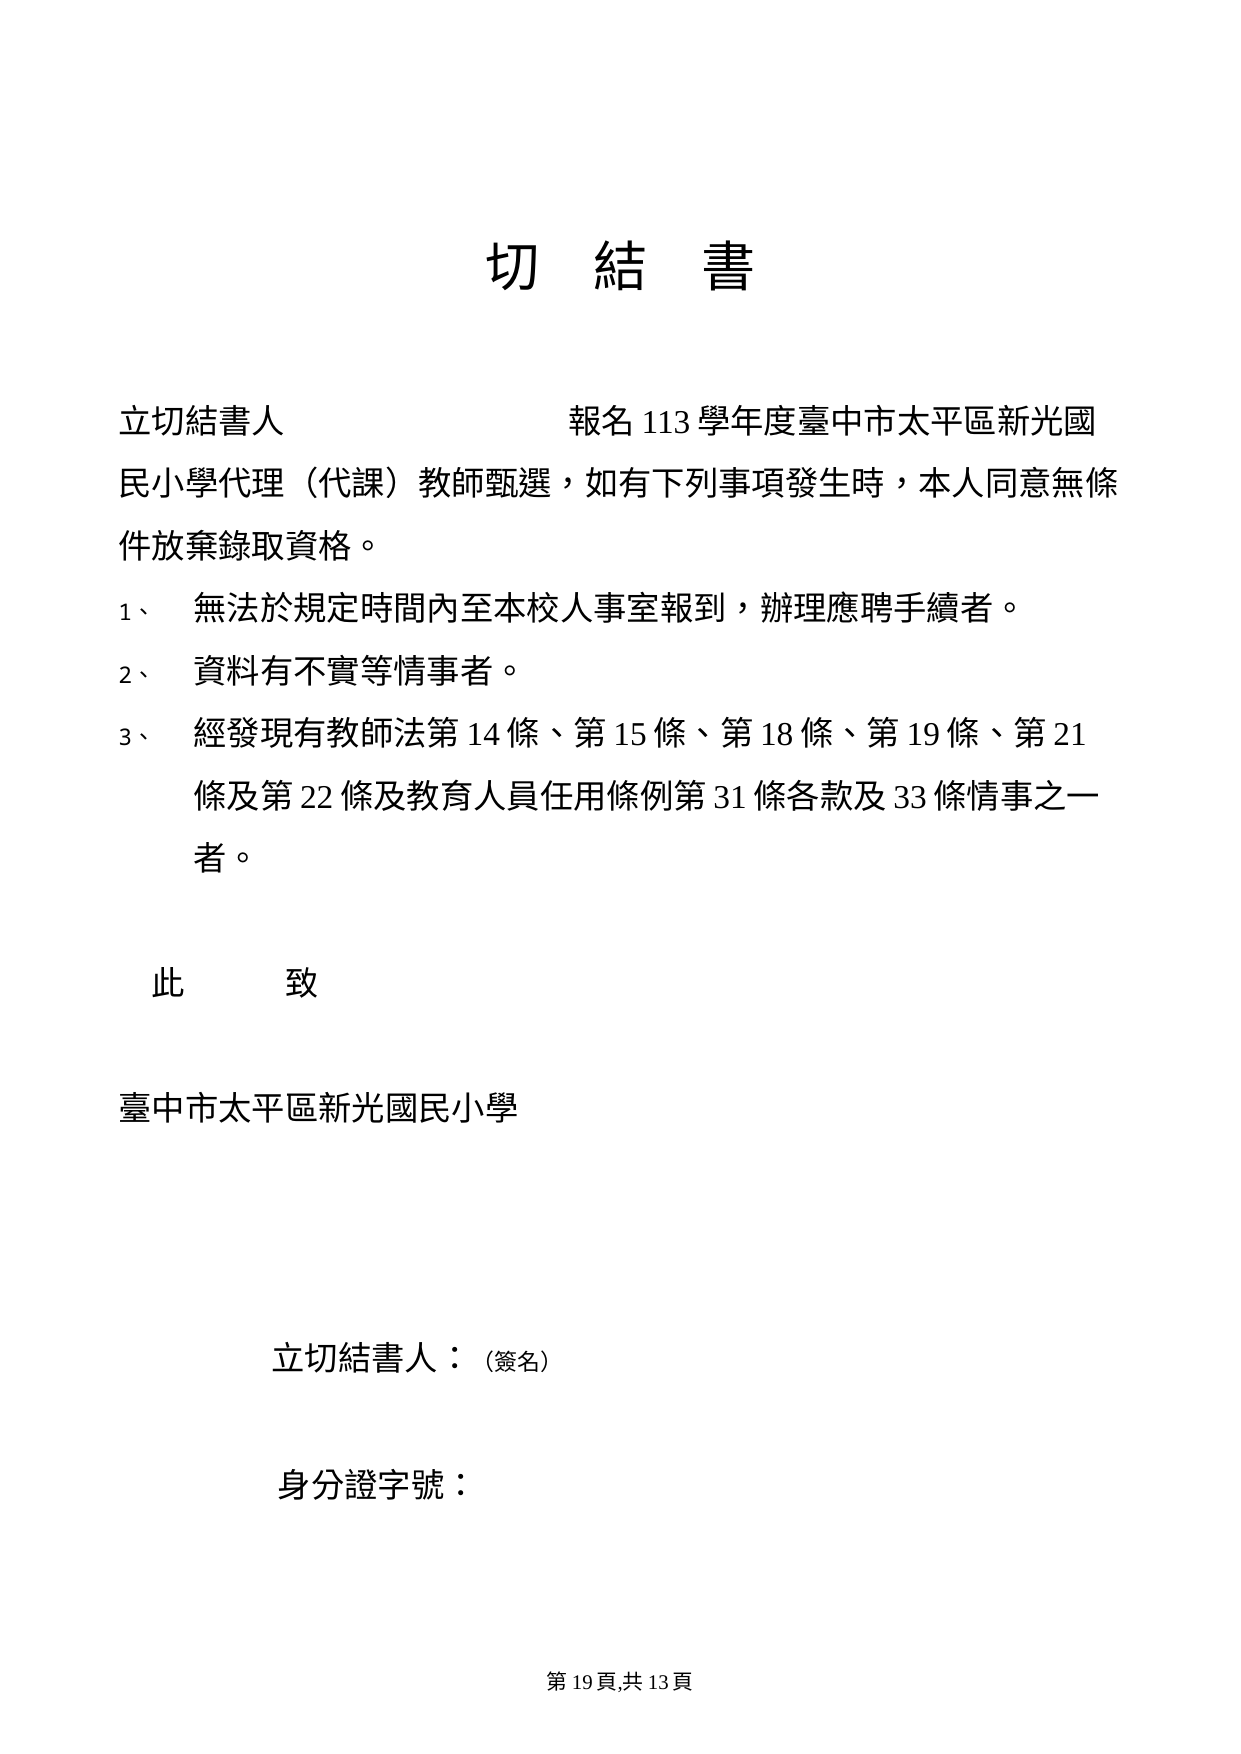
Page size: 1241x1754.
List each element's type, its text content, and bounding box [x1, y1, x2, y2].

text 立切結書人 報名113學年度臺中市太平區新光國民小學代理（代課）教師甄選，如有下列事項發生時，本人同意無條件放棄錄取資格。 [118, 377, 1122, 564]
text 切 結 書 [118, 189, 1122, 314]
list 資料有不實等情事者。 [118, 627, 1122, 689]
list 無法於規定時間內至本校人事室報到，辦理應聘手續者。 [118, 564, 1122, 627]
text 臺中市太平區新光國民小學 [118, 1064, 1122, 1127]
text 此 致 [118, 939, 1122, 1002]
text 身分證字號： [118, 1439, 1122, 1502]
list 經發現有教師法第14條、第15條、第18條、第19條、第21條及第22條及教育人員任用條例第31條各款及33條情事之一者。 [118, 689, 1122, 877]
text 立切結書人：（簽名） [118, 1314, 1122, 1377]
